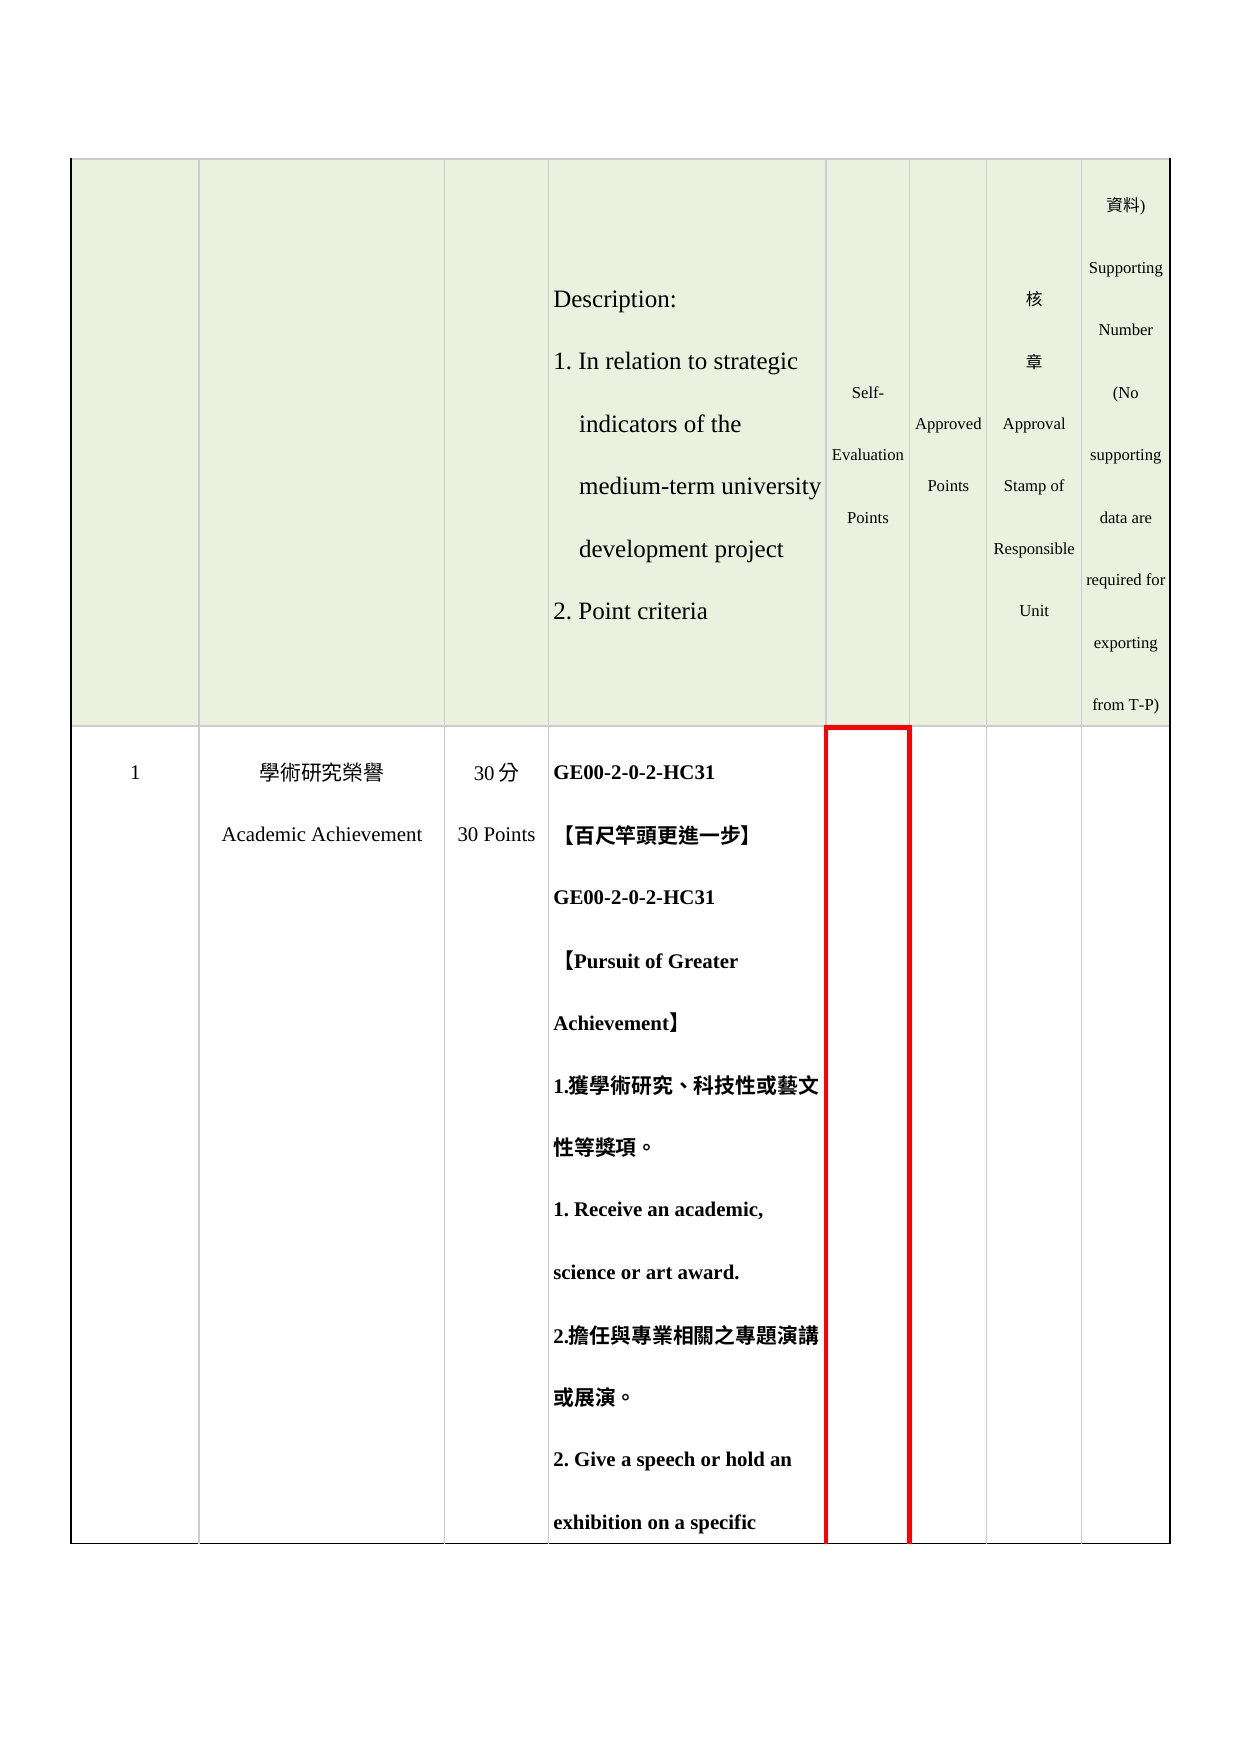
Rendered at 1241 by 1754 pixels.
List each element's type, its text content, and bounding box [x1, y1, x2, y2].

table_cell Approved Points [910, 160, 986, 725]
table_cell 30分 30 Points [445, 727, 548, 1543]
table_cell Self-Evaluation Points [827, 160, 909, 725]
table_cell [828, 730, 907, 1543]
table_cell 學術研究榮譽 Academic Achievement [200, 727, 444, 1543]
table_cell [912, 727, 986, 1543]
table_cell 資料) Supporting Number (No supporting data are required for exporting from T-P) [1082, 160, 1169, 725]
table_cell [1082, 727, 1169, 1543]
table_cell GE00-2-0-2-HC31 【百尺竿頭更進一步】 GE00-2-0-2-HC31 【Pursuit of Greater Achievement】 1.獲學術研究、科技性或藝文性等獎項。 1. Receive an academic, science or art award. 2.擔任與專業相關之專題演講或展演。 2. Give a speech or hold an exhibition on a specific [549, 727, 824, 1543]
table_cell [72, 160, 198, 725]
table_cell [445, 160, 548, 725]
table_cell [987, 727, 1081, 1543]
table_cell 核 章 Approval Stamp of Responsible Unit [987, 160, 1081, 725]
table_cell Description: 1. In relation to strategic indicators of the medium-term university development project 2. Point criteria [549, 160, 825, 725]
table_cell [200, 160, 444, 725]
table_cell 1 [72, 727, 198, 1543]
